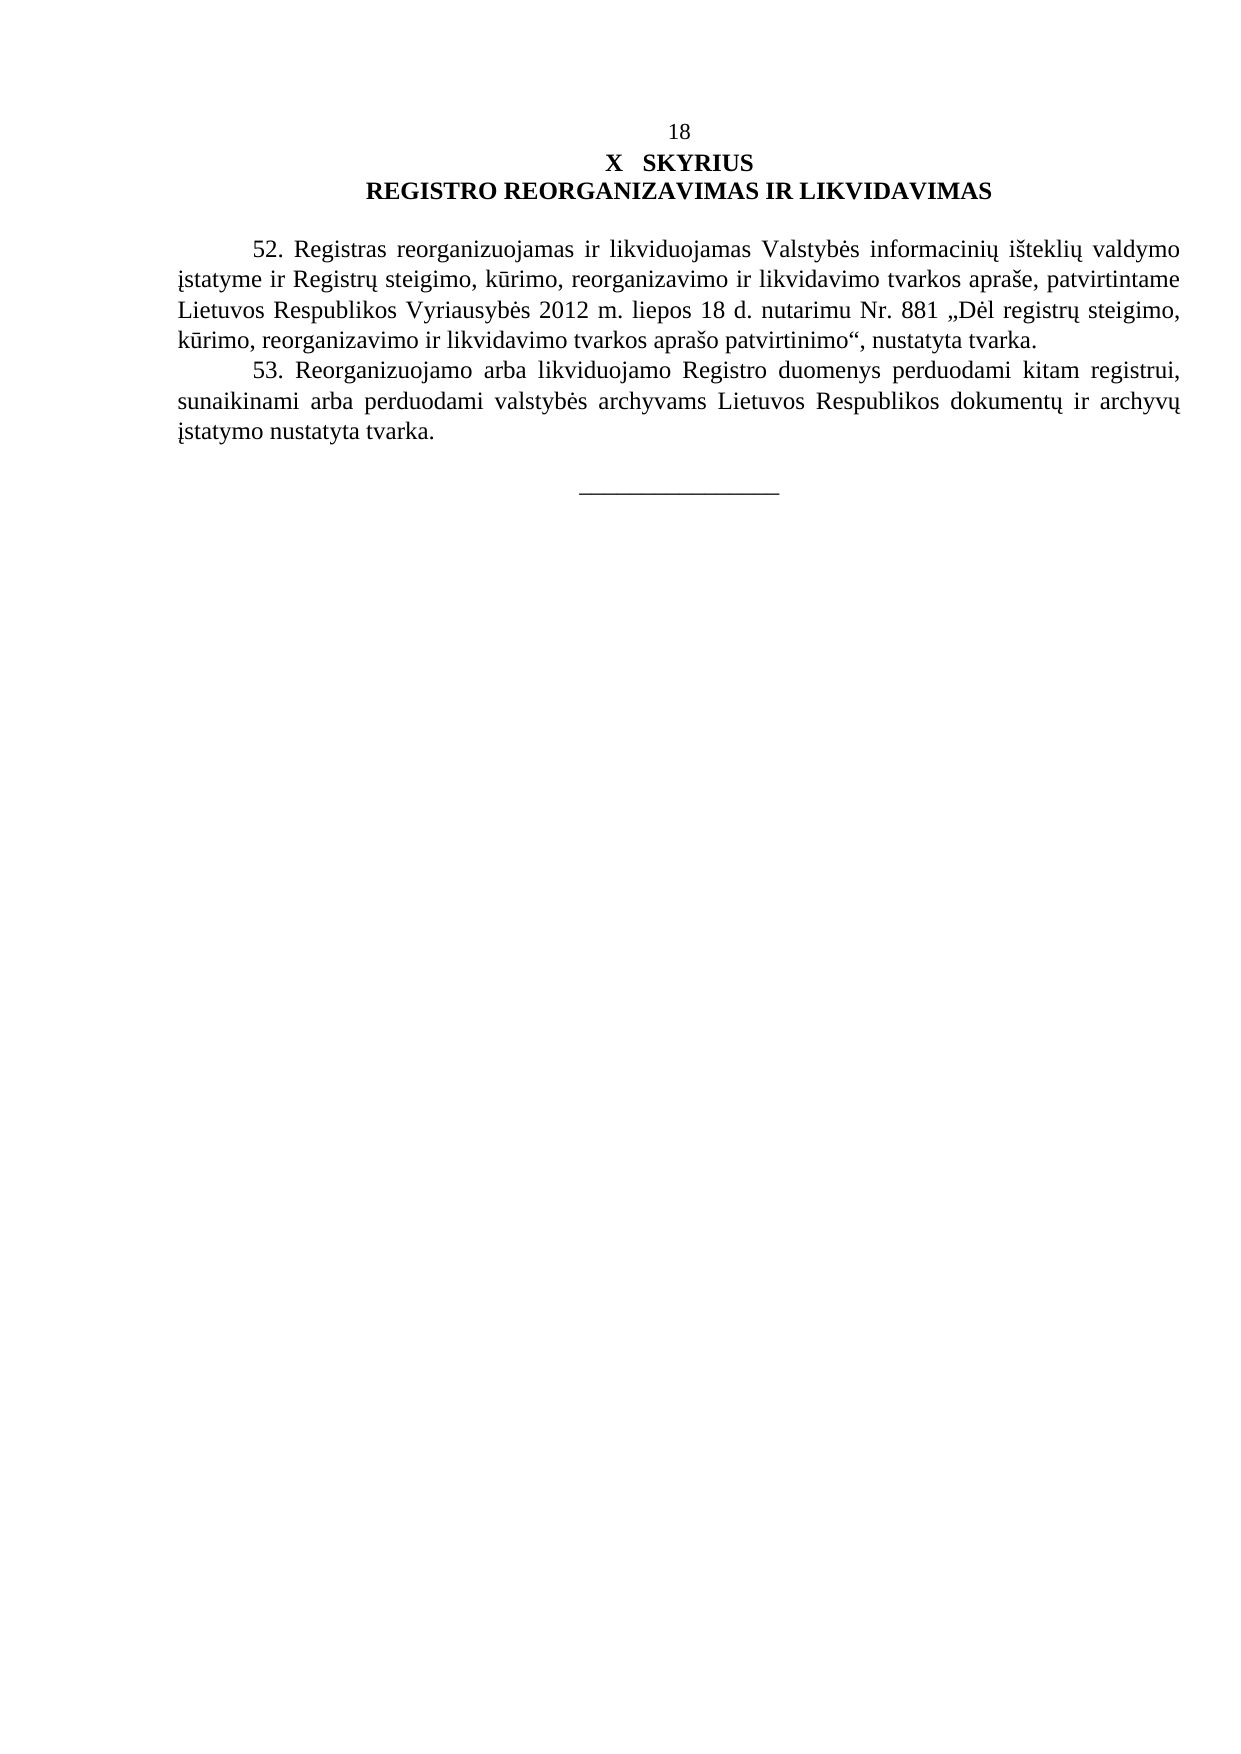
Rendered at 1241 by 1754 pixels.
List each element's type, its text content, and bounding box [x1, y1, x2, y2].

text X Skyrius [177, 148, 1181, 176]
text 53. Reorganizuojamo arba likviduojamo Registro duomenys perduodami kitam registrui, sunaikinami arba perduodami valstybės archyvams Lietuvos Respublikos dokumentų ir archyvų įstatymo nustatyta tvarka. [177, 356, 1181, 445]
subtitle Registro reorganizavimas ir likvidavimas [177, 176, 1181, 205]
text –––––––––––––––– [177, 477, 1181, 506]
text 52. Registras reorganizuojamas ir likviduojamas Valstybės informacinių išteklių valdymo įstatyme ir Registrų steigimo, kūrimo, reorganizavimo ir likvidavimo tvarkos apraše, patvirtintame Lietuvos Respublikos Vyriausybės 2012 m. liepos 18 d. nutarimu Nr. 881 „Dėl registrų steigimo, kūrimo, reorganizavimo ir likvidavimo tvarkos aprašo patvirtinimo“, nustatyta tvarka. [177, 234, 1181, 354]
